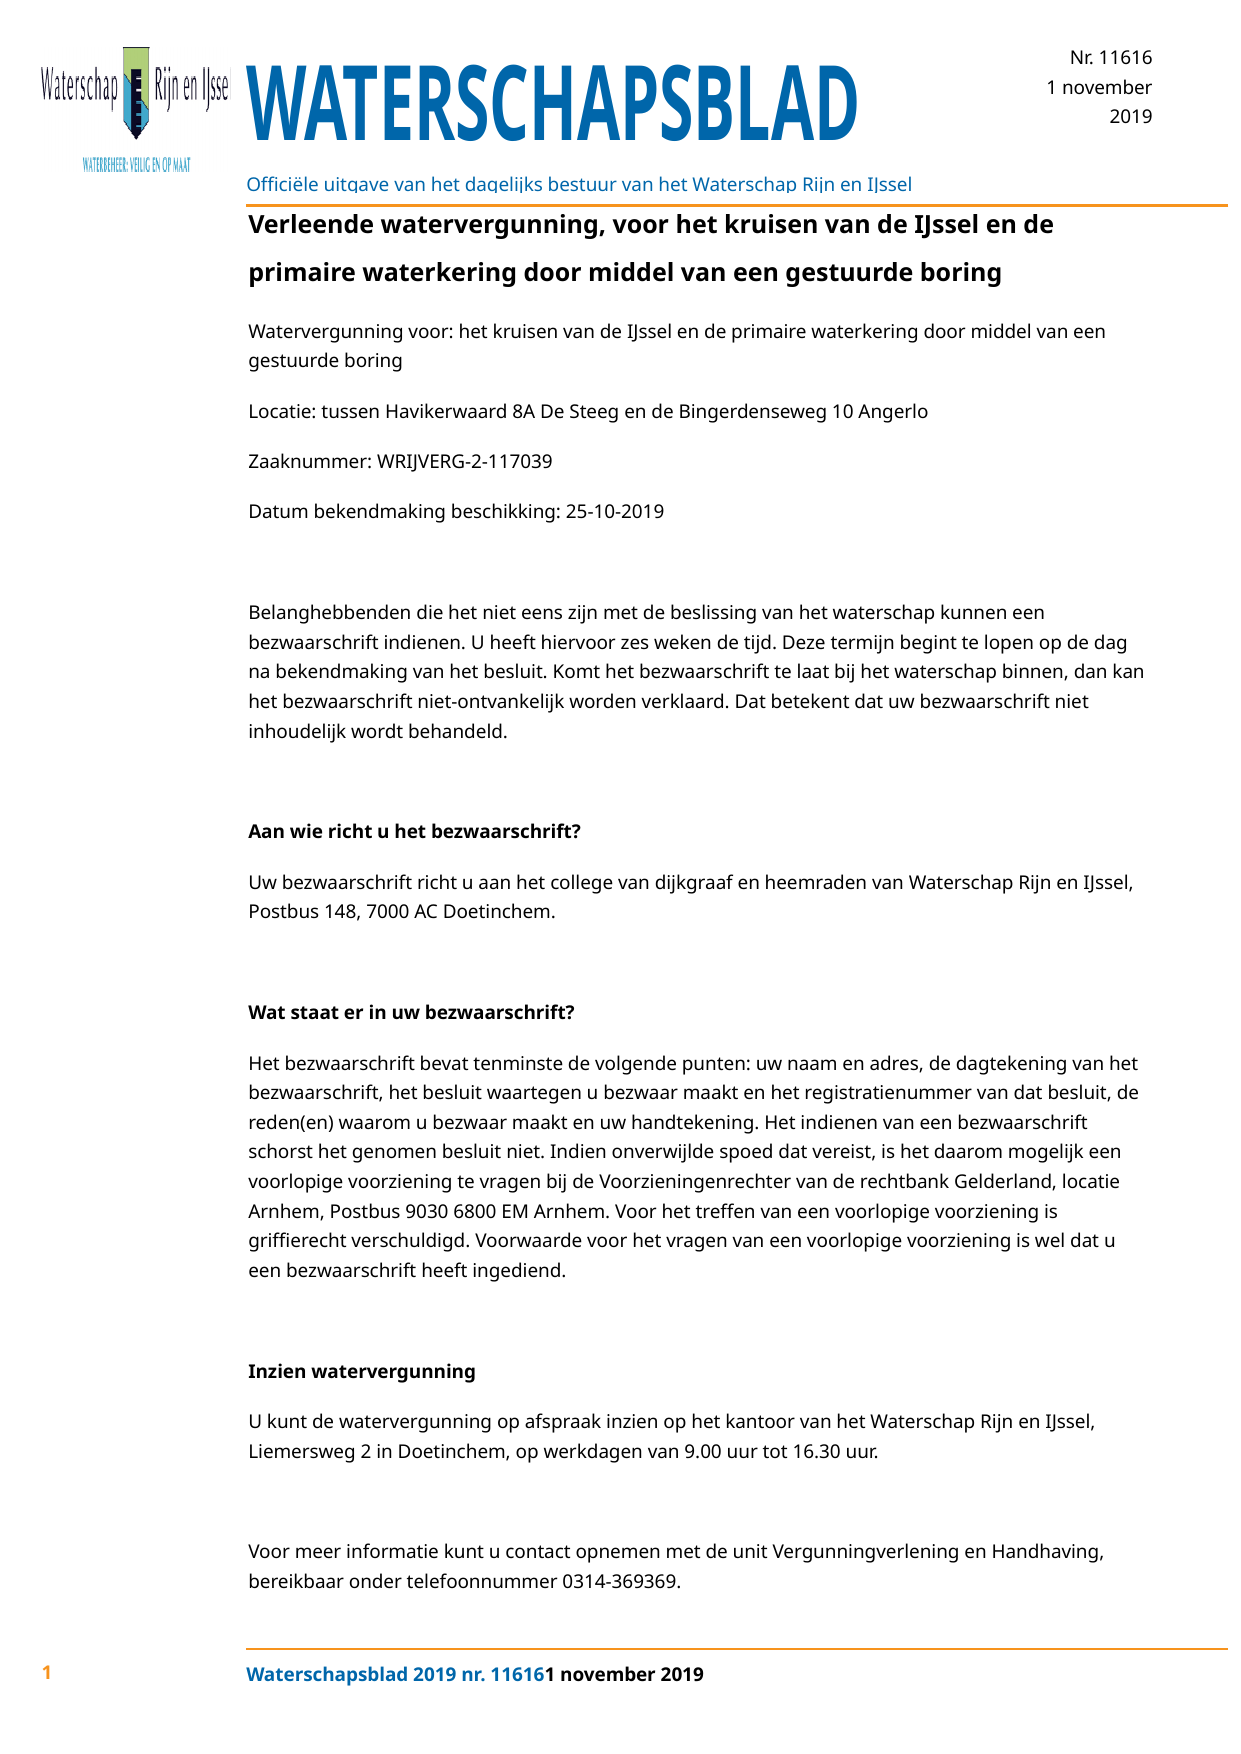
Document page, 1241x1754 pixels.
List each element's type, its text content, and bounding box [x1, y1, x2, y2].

text Belanghebbenden die het niet eens zijn met de beslissing van het waterschap kunnen een bezwaarschrift indienen. U heeft hiervoor zes weken de tijd. Deze termijn begint te lopen op de dag na bekendmaking van het besluit. Komt het bezwaarschrift te laat bij het waterschap binnen, dan kan het bezwaarschrift niet-ontvankelijk worden verklaard. Dat betekent dat uw bezwaarschrift niet inhoudelijk wordt behandeld. [248, 599, 1152, 744]
text Voor meer informatie kunt u contact opnemen met de unit Vergunningverlening en Handhaving, bereikbaar onder telefoonnummer 0314-369369. [248, 1539, 1152, 1594]
picture [41, 47, 231, 172]
text U kunt de watervergunning op afspraak inzien op het kantoor van het Waterschap Rijn en IJssel, Liemersweg 2 in Doetinchem, op werkdagen van 9.00 uur tot 16.30 uur. [248, 1408, 1152, 1464]
text Aan wie richt u het bezwaarschrift? [248, 819, 1152, 844]
text Uw bezwaarschrift richt u aan het college van dijkgraaf en heemraden van Waterschap Rijn en IJssel, Postbus 148, 7000 AC Doetinchem. [248, 869, 1152, 924]
text Datum bekendmaking beschikking: 25-10-2019 [248, 499, 1152, 524]
text Inzien watervergunning [248, 1358, 1152, 1384]
text Wat staat er in uw bezwaarschrift? [248, 999, 1152, 1025]
text Watervergunning voor: het kruisen van de IJssel en de primaire waterkering door middel van een gestuurde boring [248, 318, 1152, 373]
text Locatie: tussen Havikerwaard 8A De Steeg en de Bingerdenseweg 10 Angerlo [248, 398, 1152, 424]
text Het bezwaarschrift bevat tenminste de volgende punten: uw naam en adres, de dagtekening van het bezwaarschrift, het besluit waartegen u bezwaar maakt en het registratienummer van dat besluit, de reden(en) waarom u bezwaar maakt en uw handtekening. Het indienen van een bezwaarschrift schorst het genomen besluit niet. Indien onverwijlde spoed dat vereist, is het daarom mogelijk een voorlopige voorziening te vragen bij de Voorzieningenrechter van de rechtbank Gelderland, locatie Arnhem, Postbus 9030 6800 EM Arnhem. Voor het treffen van een voorlopige voorziening is griffierecht verschuldigd. Voorwaarde voor het vragen van een voorlopige voorziening is wel dat u een bezwaarschrift heeft ingediend. [248, 1050, 1152, 1283]
text Zaaknummer: WRIJVERG-2-117039 [248, 448, 1152, 474]
text Verleende watervergunning, voor het kruisen van de IJssel en de primaire waterkering door middel van een gestuurde boring [248, 207, 1152, 288]
